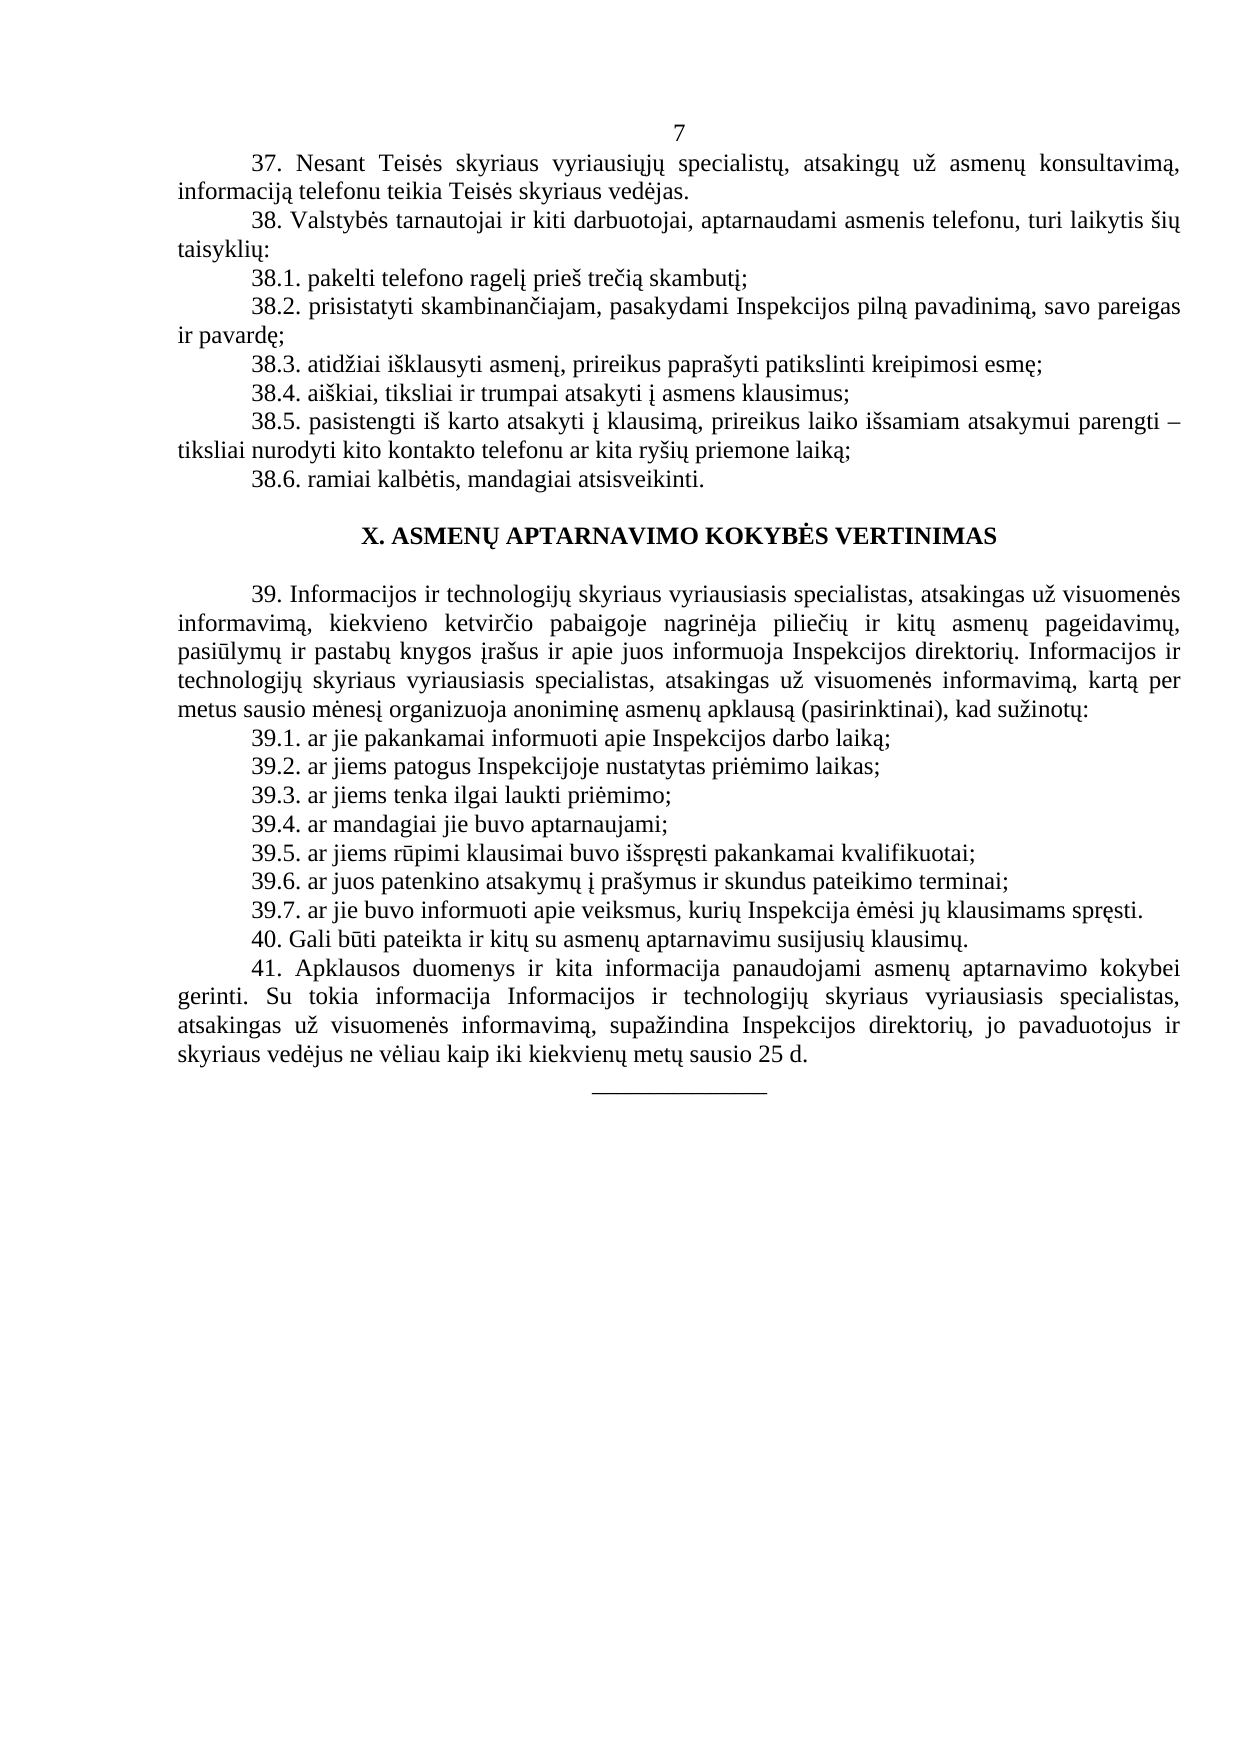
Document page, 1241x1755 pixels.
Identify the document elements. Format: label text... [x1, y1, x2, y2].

text 38. Valstybės tarnautojai ir kiti darbuotojai, aptarnaudami asmenis telefonu, turi laikytis šių taisyklių: [177, 205, 1181, 263]
text 38.1. pakelti telefono ragelį prieš trečią skambutį; [177, 263, 1181, 291]
text 37. Nesant Teisės skyriaus vyriausiųjų specialistų, atsakingų už asmenų konsultavimą, informaciją telefonu teikia Teisės skyriaus vedėjas. [177, 148, 1181, 205]
text 39. Informacijos ir technologijų skyriaus vyriausiasis specialistas, atsakingas už visuomenės informavimą, kiekvieno ketvirčio pabaigoje nagrinėja piliečių ir kitų asmenų pageidavimų, pasiūlymų ir pastabų knygos įrašus ir apie juos informuoja Inspekcijos direktorių. Informacijos ir technologijų skyriaus vyriausiasis specialistas, atsakingas už visuomenės informavimą, kartą per metus sausio mėnesį organizuoja anoniminę asmenų apklausą (pasirinktinai), kad sužinotų: [177, 579, 1181, 723]
text 38.5. pasistengti iš karto atsakyti į klausimą, prireikus laiko išsamiam atsakymui parengti – tiksliai nurodyti kito kontakto telefonu ar kita ryšių priemone laiką; [177, 406, 1181, 464]
text X. ASMENŲ APTARNAVIMO KOKYBĖS VERTINIMAS [177, 521, 1181, 550]
text 40. Gali būti pateikta ir kitų su asmenų aptarnavimu susijusių klausimų. [177, 924, 1181, 953]
text 38.6. ramiai kalbėtis, mandagiai atsisveikinti. [177, 464, 1181, 493]
text 39.2. ar jiems patogus Inspekcijoje nustatytas priėmimo laikas; [177, 751, 1181, 780]
text 38.3. atidžiai išklausyti asmenį, prireikus paprašyti patikslinti kreipimosi esmę; [177, 349, 1181, 378]
text 39.6. ar juos patenkino atsakymų į prašymus ir skundus pateikimo terminai; [177, 866, 1181, 895]
text 39.3. ar jiems tenka ilgai laukti priėmimo; [177, 780, 1181, 809]
text 38.4. aiškiai, tiksliai ir trumpai atsakyti į asmens klausimus; [177, 378, 1181, 406]
text 39.4. ar mandagiai jie buvo aptarnaujami; [177, 809, 1181, 838]
text 39.5. ar jiems rūpimi klausimai buvo išspręsti pakankamai kvalifikuotai; [177, 838, 1181, 866]
text ______________ [177, 1068, 1181, 1096]
text 39.7. ar jie buvo informuoti apie veiksmus, kurių Inspekcija ėmėsi jų klausimams spręsti. [177, 895, 1181, 924]
text 38.2. prisistatyti skambinančiajam, pasakydami Inspekcijos pilną pavadinimą, savo pareigas ir pavardę; [177, 291, 1181, 349]
text 39.1. ar jie pakankamai informuoti apie Inspekcijos darbo laiką; [177, 723, 1181, 751]
text 41. Apklausos duomenys ir kita informacija panaudojami asmenų aptarnavimo kokybei gerinti. Su tokia informacija Informacijos ir technologijų skyriaus vyriausiasis specialistas, atsakingas už visuomenės informavimą, supažindina Inspekcijos direktorių, jo pavaduotojus ir skyriaus vedėjus ne vėliau kaip iki kiekvienų metų sausio 25 d. [177, 953, 1181, 1068]
